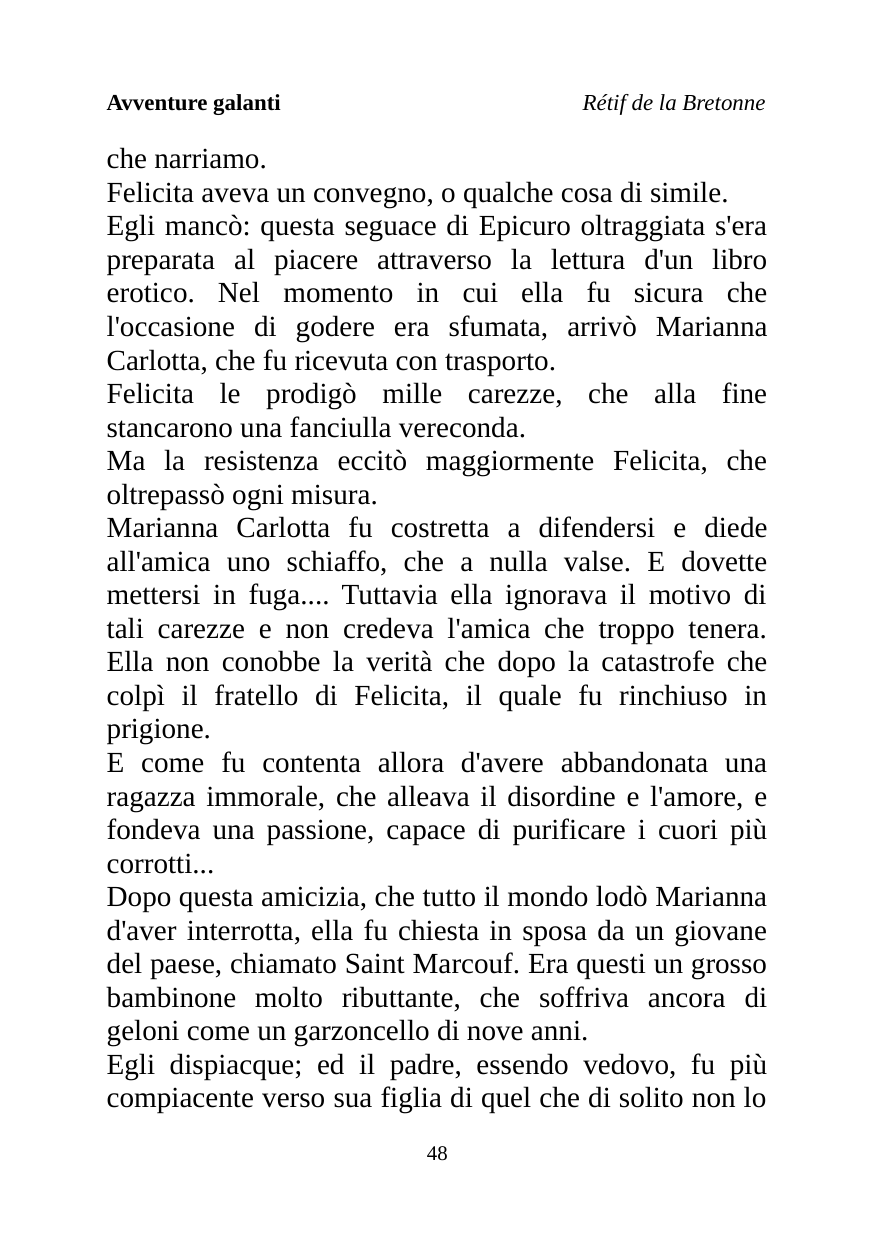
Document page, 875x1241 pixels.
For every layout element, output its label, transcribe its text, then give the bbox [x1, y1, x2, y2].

text Felicita le prodigò mille carezze, che alla fine stancarono una fanciulla vereconda. [106, 376, 768, 443]
text Egli mancò: questa seguace di Epicuro oltraggiata s'era preparata al piacere attraverso la lettura d'un libro erotico. Nel momento in cui ella fu sicura che l'occasione di godere era sfumata, arrivò Marianna Carlotta, che fu ricevuta con trasporto. [106, 208, 768, 376]
text Marianna Carlotta fu costretta a difendersi e diede all'amica uno schiaffo, che a nulla valse. E dovette mettersi in fuga.... Tuttavia ella ignorava il motivo di tali carezze e non credeva l'amica che troppo tenera. Ella non conobbe la verità che dopo la catastrofe che colpì il fratello di Felicita, il quale fu rinchiuso in prigione. [106, 510, 768, 745]
text Dopo questa amicizia, che tutto il mondo lodò Marianna d'aver interrotta, ella fu chiesta in sposa da un giovane del paese, chiamato Saint Marcouf. Era questi un grosso bambinone molto ributtante, che soffriva ancora di geloni come un garzoncello di nove anni. [106, 879, 768, 1047]
text che narriamo. [106, 141, 768, 175]
text E come fu contenta allora d'avere abbandonata una ragazza immorale, che alleava il disordine e l'amore, e fondeva una passione, capace di purificare i cuori più corrotti... [106, 745, 768, 879]
text Ma la resistenza eccitò maggiormente Felicita, che oltrepassò ogni misura. [106, 443, 768, 510]
text Egli dispiacque; ed il padre, essendo vedovo, fu più compiacente verso sua figlia di quel che di solito non lo [106, 1047, 768, 1114]
text Felicita aveva un convegno, o qualche cosa di simile. [106, 175, 768, 208]
